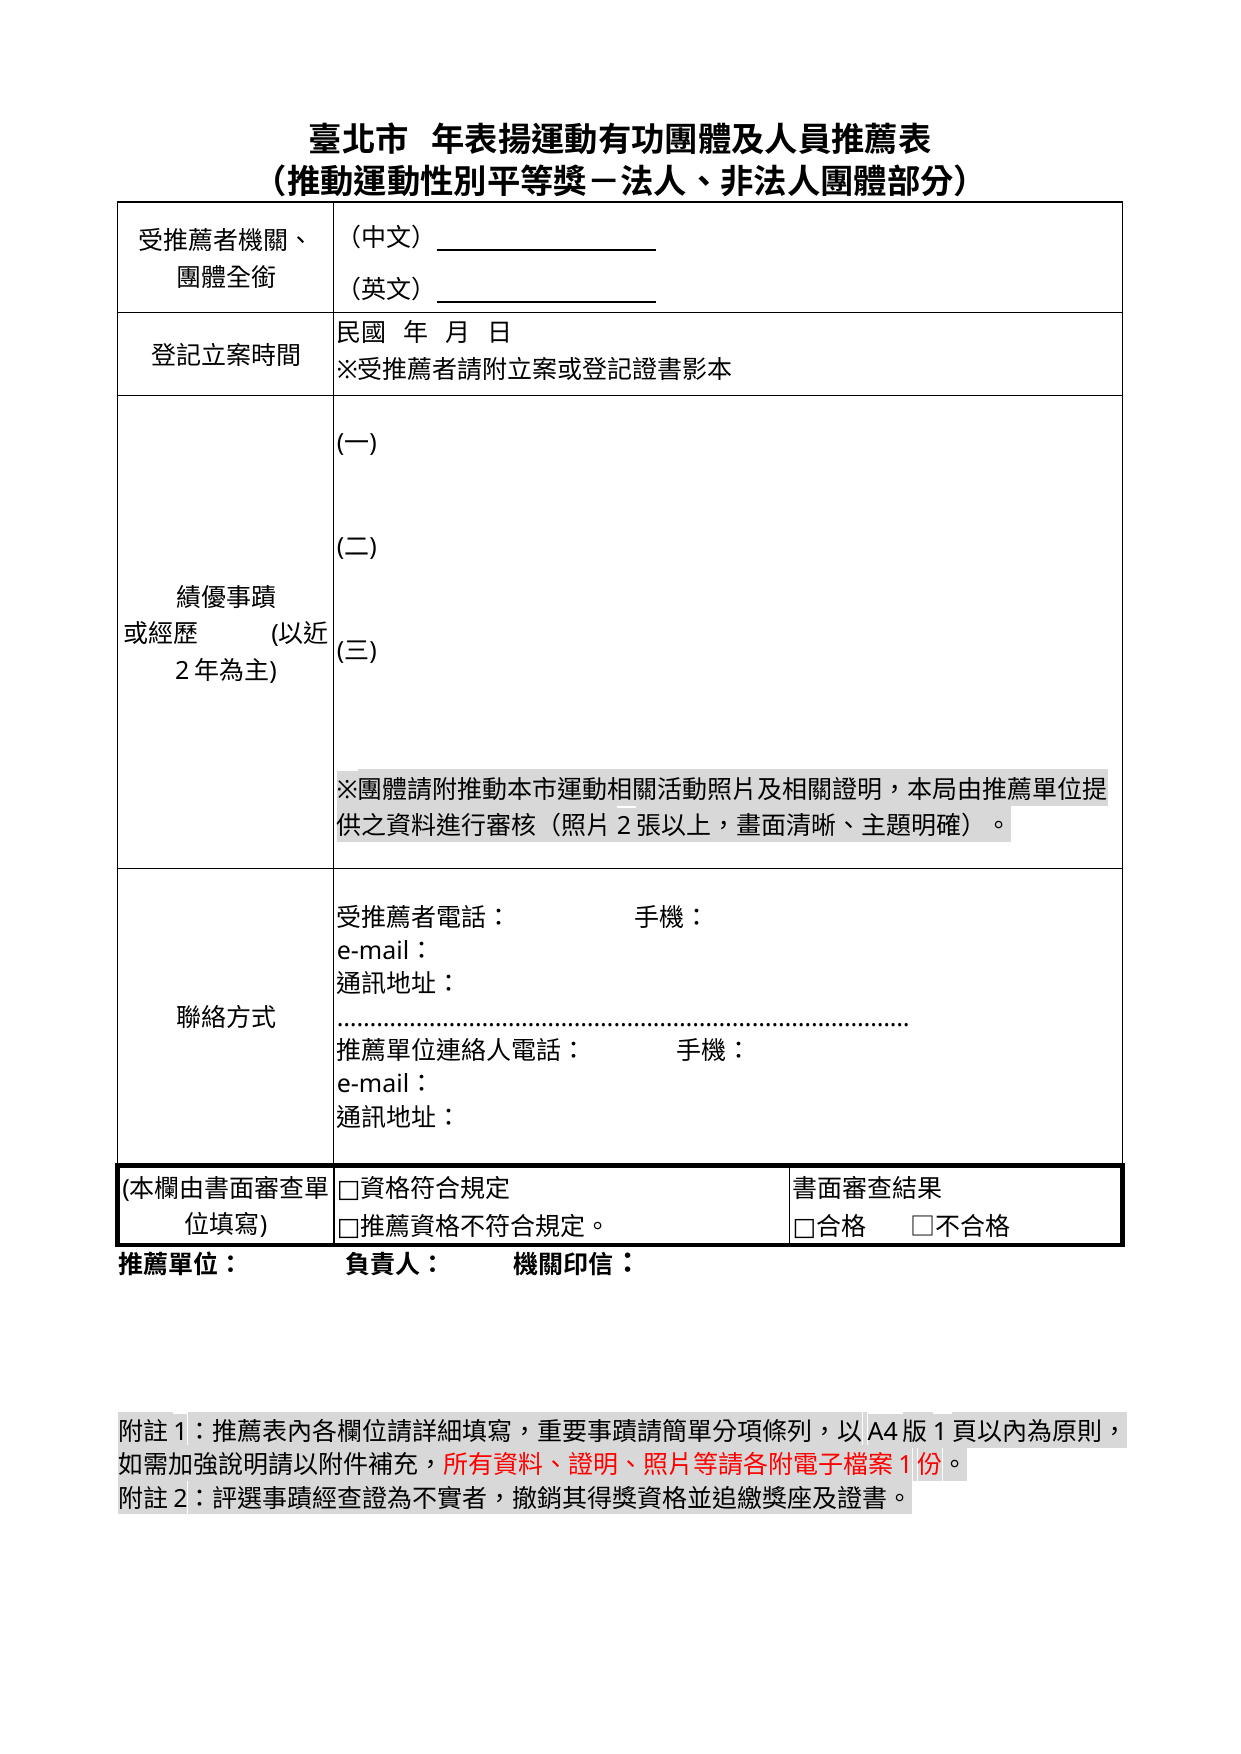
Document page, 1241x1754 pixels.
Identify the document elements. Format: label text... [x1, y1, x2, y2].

table_cell 受推薦者電話： 手機： e-mail： 通訊地址： …………………………………………………………………………… 推薦單位連絡人電話： 手機： e-mail： 通訊地址： [334, 869, 1122, 1163]
table_cell 聯絡方式 [118, 869, 333, 1163]
text 附註1：推薦表內各欄位請詳細填寫，重要事蹟請簡單分項條列，以A4版1頁以內為原則，如需加強說明請以附件補充，所有資料、證明、照片等請各附電子檔案1份。 [118, 1414, 1122, 1481]
table_cell 書面審查結果 □合格 □不合格 [790, 1168, 1120, 1242]
table_header （中文） （英文） [334, 203, 1122, 312]
text 附註2：評選事蹟經查證為不實者，撤銷其得獎資格並追繳獎座及證書。 [118, 1481, 1122, 1514]
text 臺北市 年表揚運動有功團體及人員推薦表 [118, 118, 1122, 160]
table_cell □資格符合規定 □推薦資格不符合規定。 [335, 1168, 789, 1242]
text （推動運動性別平等獎－法人、非法人團體部分） [118, 160, 1122, 201]
table_cell (一) (二) (三) ※團體請附推動本市運動相關活動照片及相關證明，本局由推薦單位提供之資料進行審核（照片2張以上，畫面清晰、主題明確）。 [334, 396, 1122, 868]
table_cell 登記立案時間 [118, 313, 333, 394]
text 推薦單位： 負責人： 機關印信： [118, 1247, 1122, 1281]
table_header 受推薦者機關、 團體全銜 [118, 203, 333, 312]
table_cell 民國 年 月 日 ※受推薦者請附立案或登記證書影本 [334, 313, 1122, 394]
table_cell 績優事蹟 或經歷 (以近2年為主) [118, 396, 333, 868]
table_cell (本欄由書面審查單位填寫) [120, 1168, 333, 1242]
